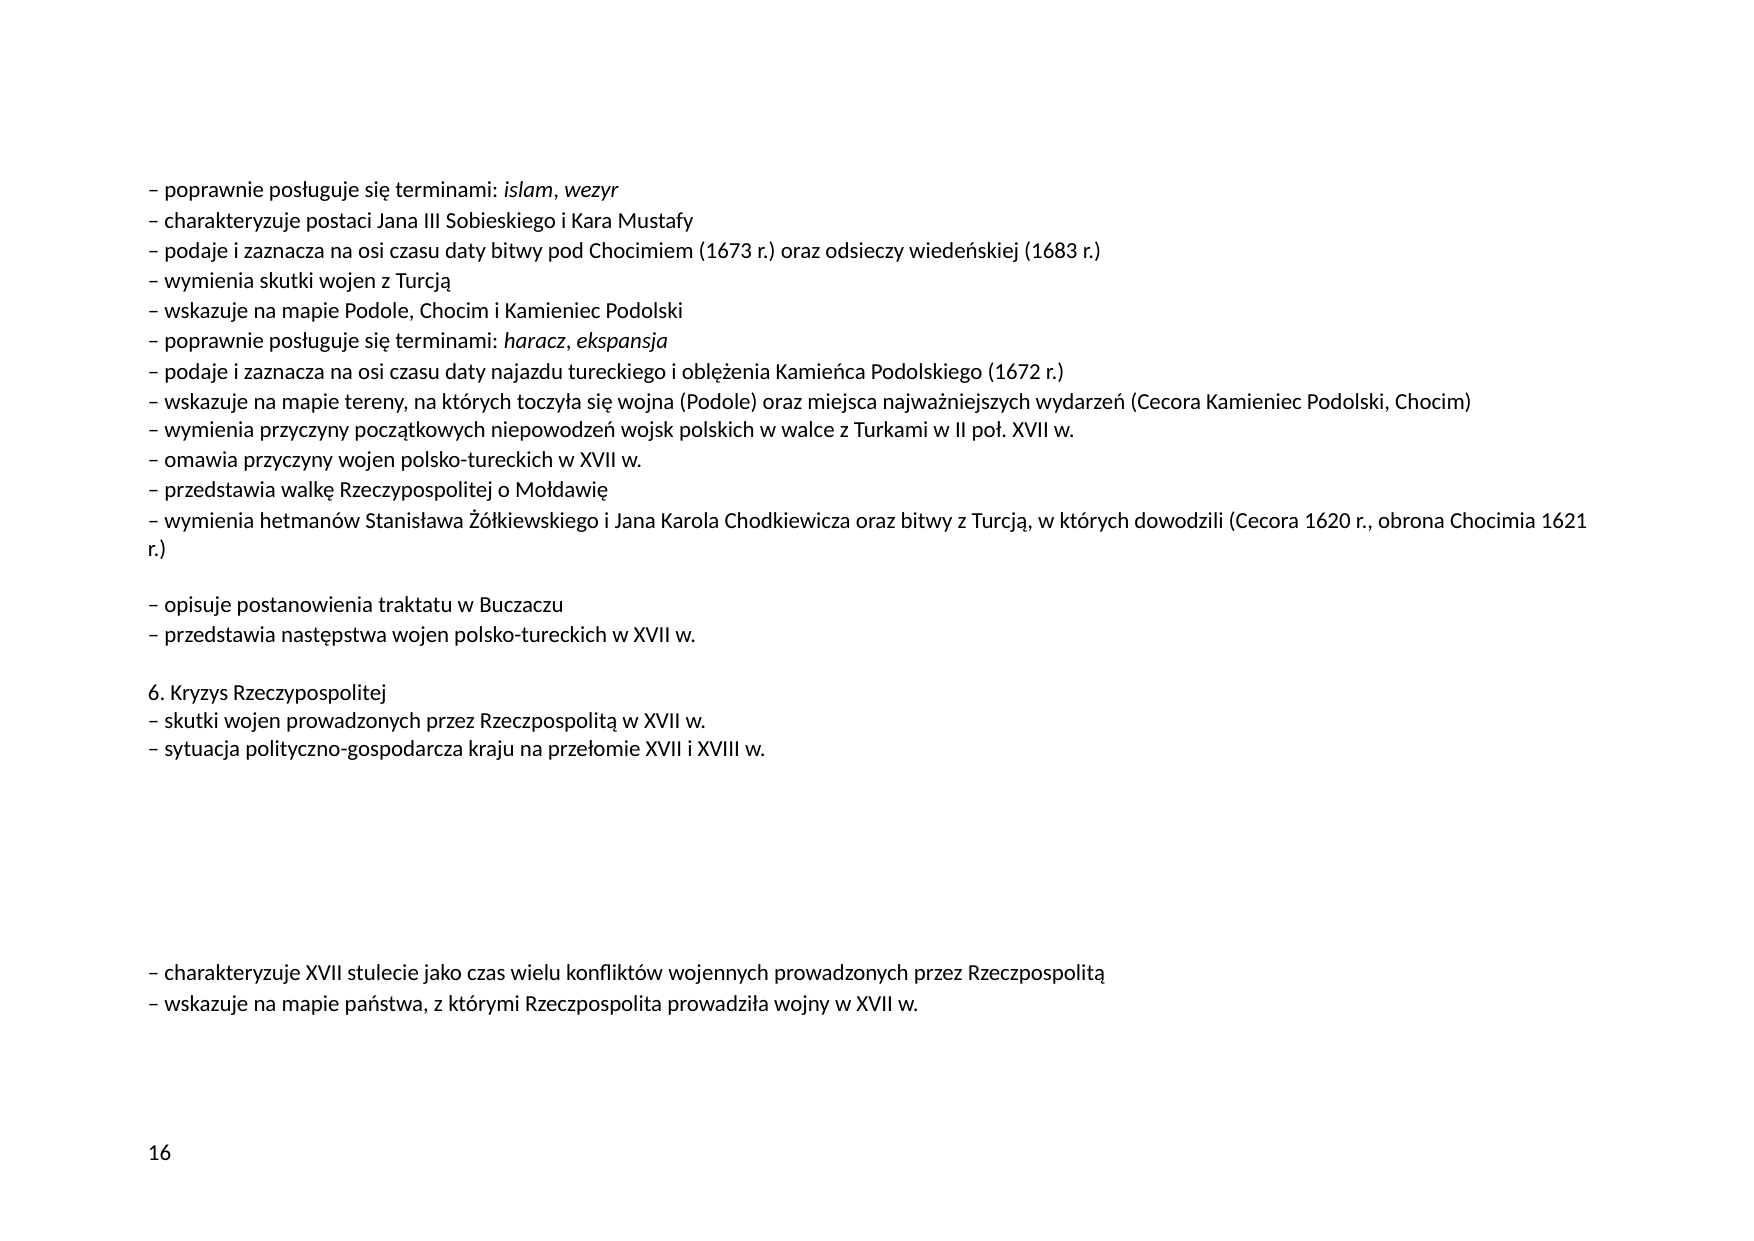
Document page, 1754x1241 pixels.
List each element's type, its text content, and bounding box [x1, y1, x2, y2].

text – wymienia przyczyny początkowych niepowodzeń wojsk polskich w walce z Turkami w II poł. XVII w. [148, 415, 1606, 443]
text – podaje i zaznacza na osi czasu daty najazdu tureckiego i oblężenia Kamieńca Podolskiego (1672 r.) [148, 357, 1606, 385]
text – sytuacja polityczno-gospodarcza kraju na przełomie XVII i XVIII w. [148, 734, 1606, 762]
text – poprawnie posługuje się terminami: haracz, ekspansja [148, 327, 1606, 355]
text – wskazuje na mapie państwa, z którymi Rzeczpospolita prowadziła wojny w XVII w. [148, 989, 1606, 1017]
text 6. Kryzys Rzeczypospolitej [148, 678, 1606, 706]
text – omawia przyczyny wojen polsko-tureckich w XVII w. [148, 445, 1606, 473]
text – wymienia skutki wojen z Turcją [148, 266, 1606, 294]
text – poprawnie posługuje się terminami: islam, wezyr [148, 176, 1606, 204]
text – przedstawia walkę Rzeczypospolitej o Mołdawię [148, 476, 1606, 503]
text – skutki wojen prowadzonych przez Rzeczpospolitą w XVII w. [148, 706, 1606, 734]
text – podaje i zaznacza na osi czasu daty bitwy pod Chocimiem (1673 r.) oraz odsieczy wiedeńskiej (1683 r.) [148, 236, 1606, 264]
text – wskazuje na mapie Podole, Chocim i Kamieniec Podolski [148, 296, 1606, 324]
text – opisuje postanowienia traktatu w Buczaczu [148, 590, 1606, 618]
text – charakteryzuje XVII stulecie jako czas wielu konfliktów wojennych prowadzonych przez Rzeczpospolitą [148, 958, 1606, 986]
text – charakteryzuje postaci Jana III Sobieskiego i Kara Mustafy [148, 206, 1606, 234]
text – wymienia hetmanów Stanisława Żółkiewskiego i Jana Karola Chodkiewicza oraz bitwy z Turcją, w których dowodzili (Cecora 1620 r., obrona Chocimia 1621 r.) [148, 506, 1606, 562]
text – przedstawia następstwa wojen polsko-tureckich w XVII w. [148, 620, 1606, 648]
text – wskazuje na mapie tereny, na których toczyła się wojna (Podole) oraz miejsca najważniejszych wydarzeń (Cecora Kamieniec Podolski, Chocim) [148, 387, 1606, 415]
